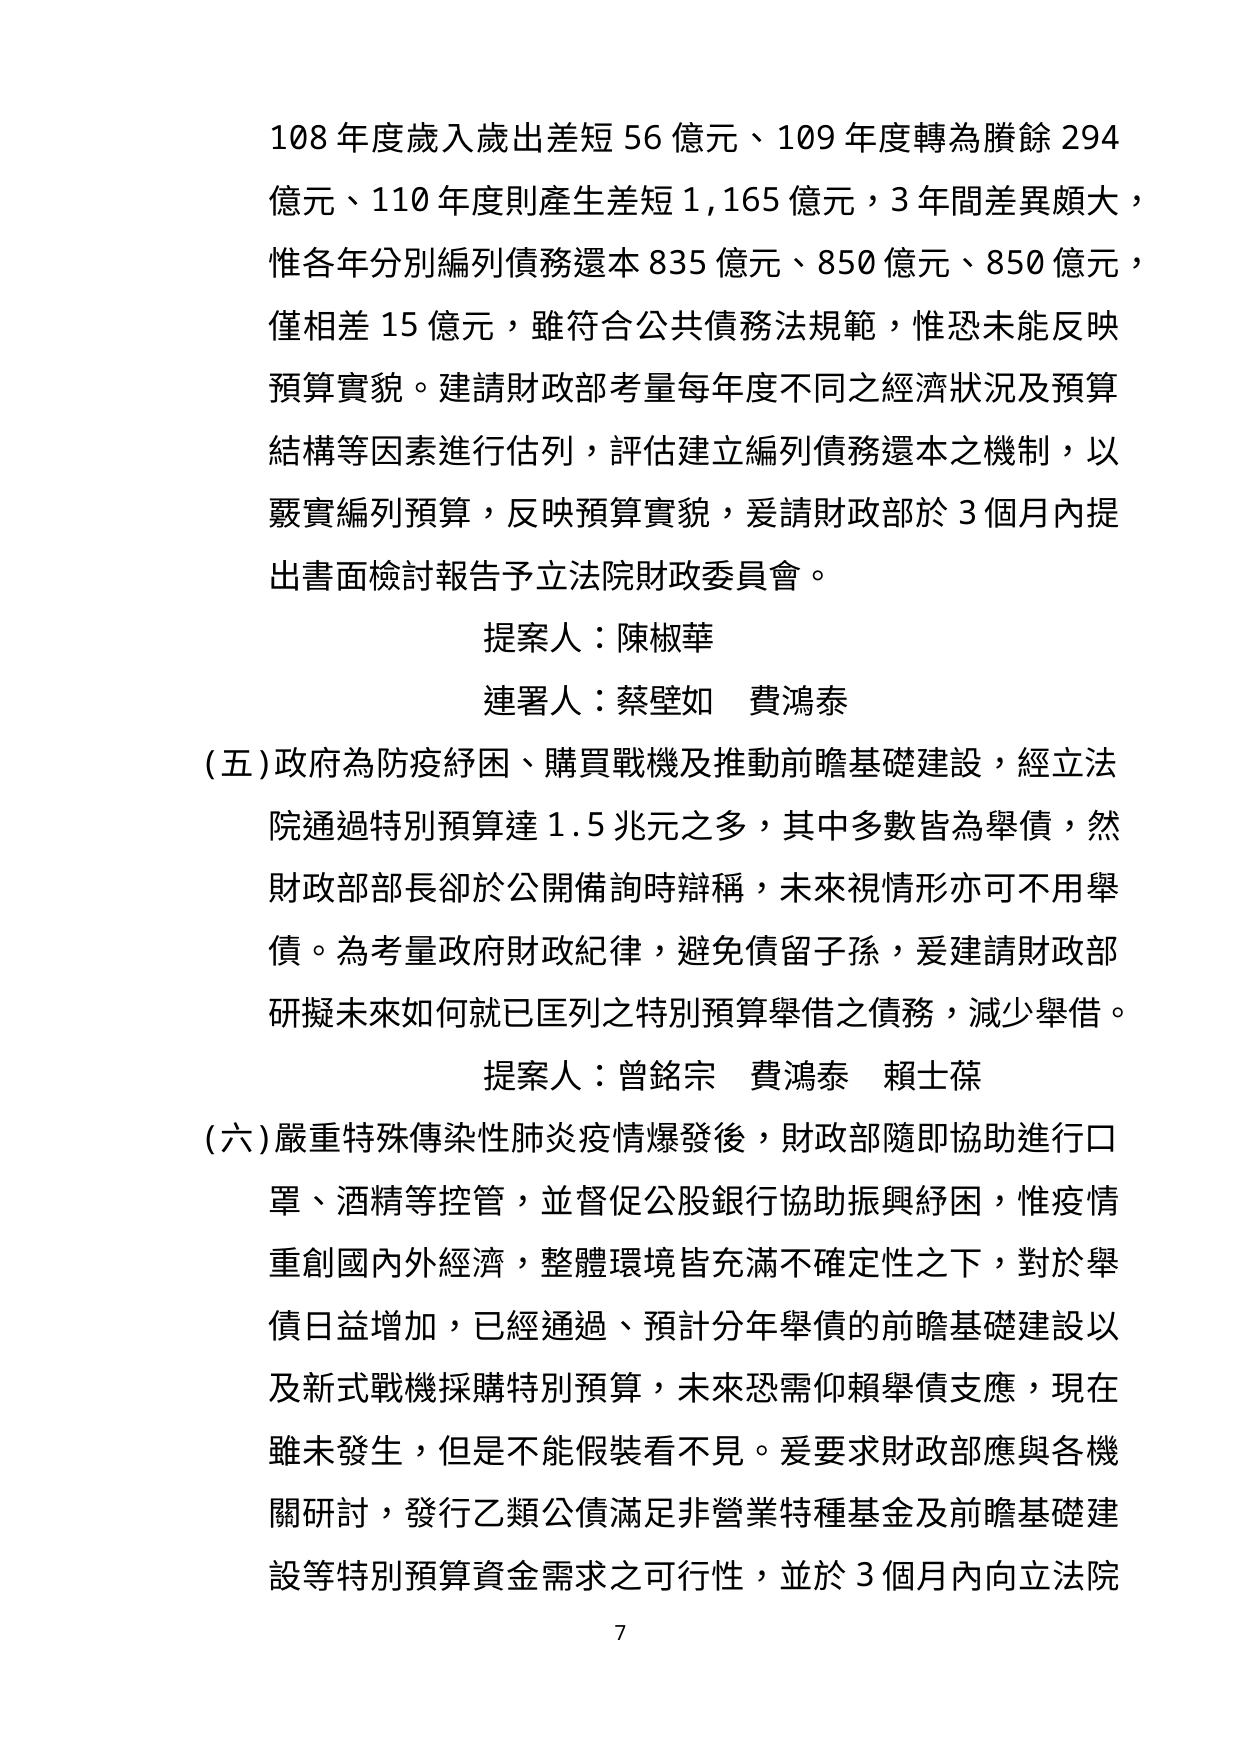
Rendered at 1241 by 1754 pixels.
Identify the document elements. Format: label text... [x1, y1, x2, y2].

text (六)嚴重特殊傳染性肺炎疫情爆發後，財政部隨即協助進行口罩、酒精等控管，並督促公股銀行協助振興紓困，惟疫情重創國內外經濟，整體環境皆充滿不確定性之下，對於舉債日益增加，已經通過、預計分年舉債的前瞻基礎建設以及新式戰機採購特別預算，未來恐需仰賴舉債支應，現在雖未發生，但是不能假裝看不見。爰要求財政部應與各機關研討，發行乙類公債滿足非營業特種基金及前瞻基礎建設等特別預算資金需求之可行性，並於3個月內向立法院 [200, 1094, 1120, 1594]
text (四)108至110年度中央政府總預算案所編之歲入歲出概況，108年度歲入歲出差短56億元、109年度轉為賸餘294億元、110年度則產生差短1,165億元，3年間差異頗大，惟各年分別編列債務還本835億元、850億元、850億元，僅相差15億元，雖符合公共債務法規範，惟恐未能反映預算實貌。建請財政部考量每年度不同之經濟狀況及預算結構等因素進行估列，評估建立編列債務還本之機制，以覈實編列預算，反映預算實貌，爰請財政部於3個月內提出書面檢討報告予立法院財政委員會。 [200, 94, 1120, 594]
text 提案人：曾銘宗 費鴻泰 賴士葆 [483, 1032, 1120, 1094]
text (五)政府為防疫紓困、購買戰機及推動前瞻基礎建設，經立法院通過特別預算達1.5兆元之多，其中多數皆為舉債，然財政部部長卻於公開備詢時辯稱，未來視情形亦可不用舉債。為考量政府財政紀律，避免債留子孫，爰建請財政部研擬未來如何就已匡列之特別預算舉借之債務，減少舉借。 [200, 719, 1120, 1032]
text 提案人：陳椒華 [483, 594, 1120, 657]
text 連署人：蔡壁如 費鴻泰 [483, 657, 1120, 719]
